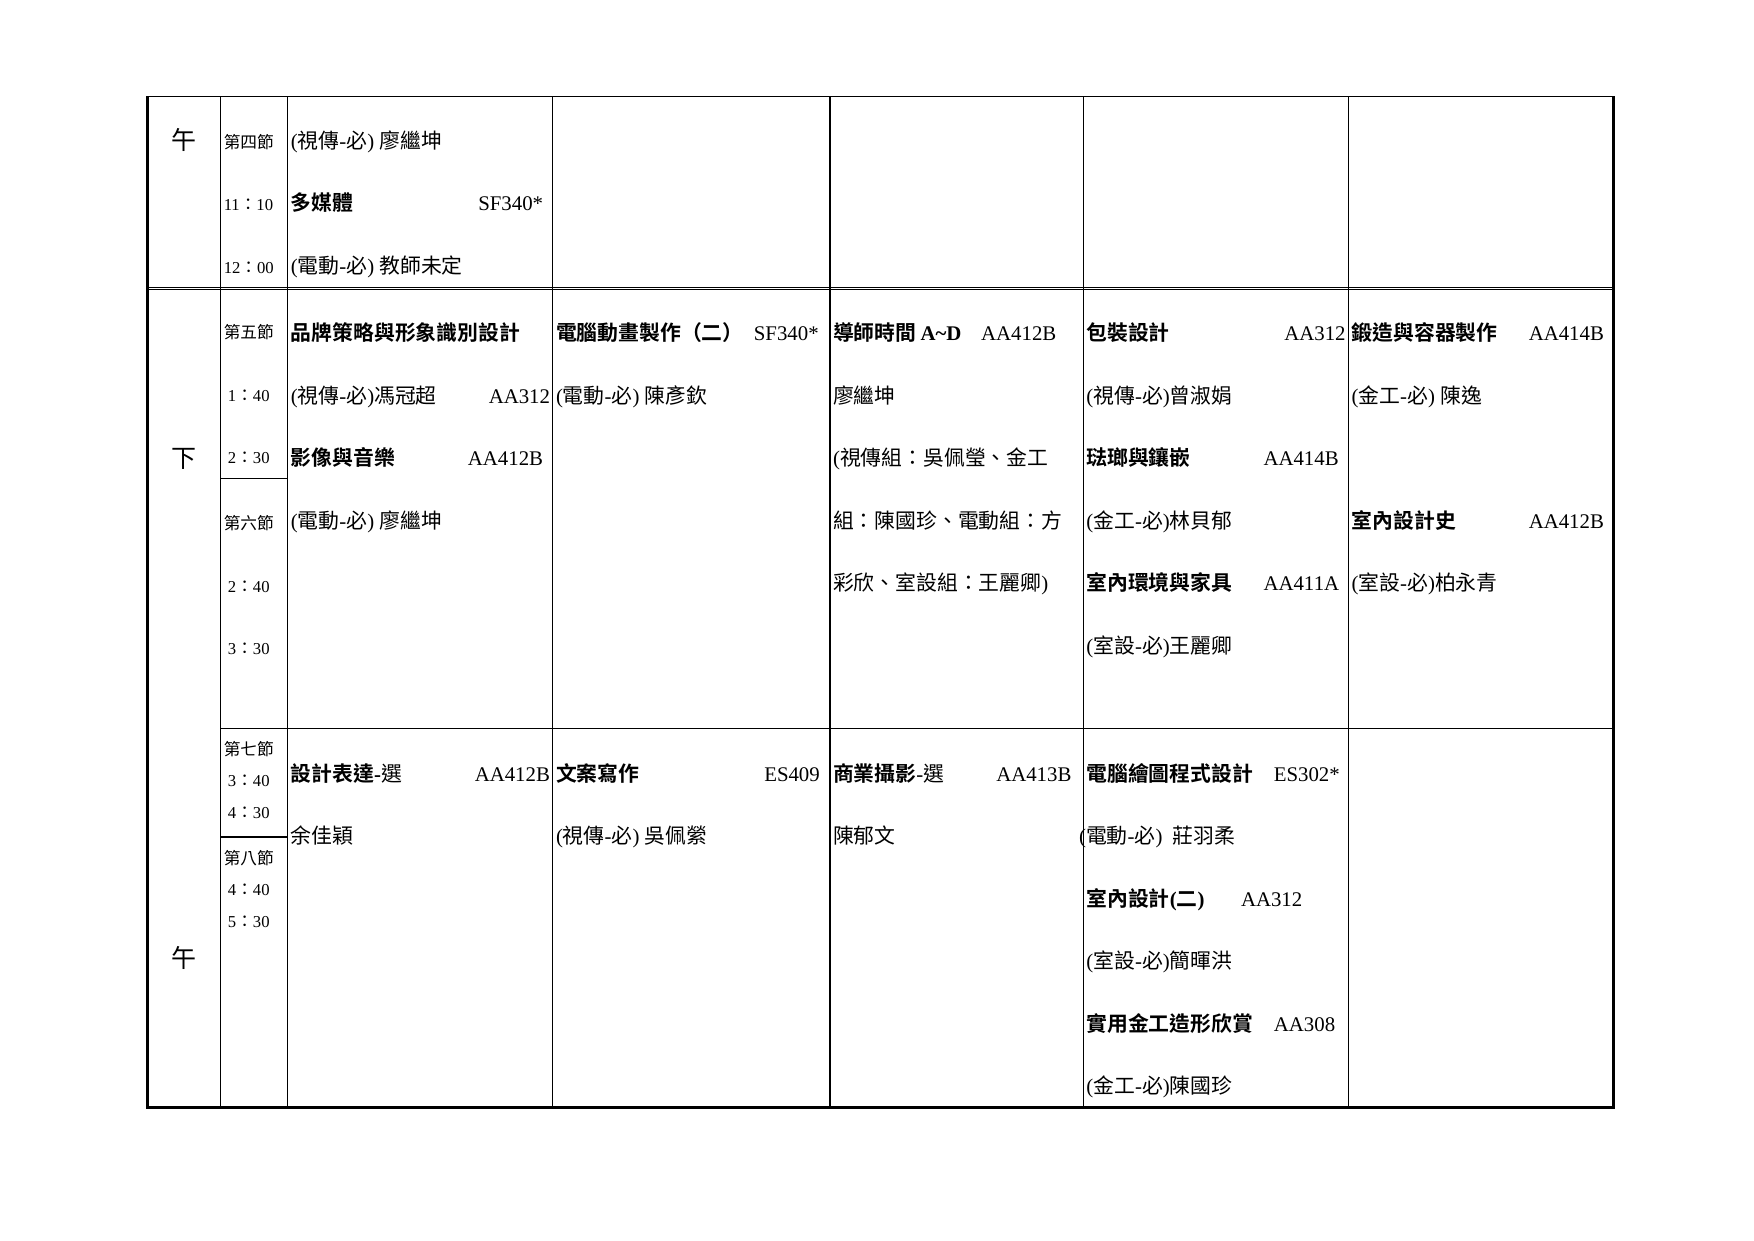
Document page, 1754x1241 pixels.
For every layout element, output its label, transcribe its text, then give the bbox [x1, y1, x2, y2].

table_cell 第七節 3：40 4：30 [221, 729, 287, 836]
table_cell [1349, 729, 1612, 1106]
table_cell 導師時間A~D AA412B 廖繼坤 (視傳組：吳佩瑩、金工組：陳國珍、電動組：方彩欣、室設組：王麗卿) [831, 290, 1083, 727]
table_cell 商業攝影-選 AA413B 陳郁文 [831, 729, 1083, 1106]
table_cell 電腦動畫製作（二） SF340* (電動-必) 陳彥欽 [553, 290, 829, 727]
table_cell 第五節 1：40 2：30 [221, 290, 287, 477]
table_cell 電腦繪圖程式設計 ES302* (電動-必) 莊羽柔 室內設計(二) AA312 (室設-必)簡暉洪 實用金工造形欣賞 AA308 (金工-必)陳國珍 [1084, 729, 1348, 1106]
table_cell 品牌策略與形象識別設計 (視傳-必)馮冠超 AA312 影像與音樂 AA412B (電動-必) 廖繼坤 [288, 290, 552, 727]
table_cell 鍛造與容器製作 AA414B (金工-必) 陳逸 室內設計史 AA412B (室設-必)柏永青 [1349, 290, 1612, 727]
table_cell [831, 97, 1083, 287]
table_cell 設計表達-選 AA412B 余佳穎 [288, 729, 552, 1106]
table_cell (視傳-必) 廖繼坤 多媒體 SF340* (電動-必) 教師未定 [288, 97, 552, 287]
table_cell 第六節 2：40 3：30 [221, 479, 287, 727]
table_cell 下 午 [149, 290, 220, 1106]
table_cell 第八節 4：40 5：30 [221, 838, 287, 1106]
table_cell [1084, 97, 1348, 287]
table_cell 午 [149, 97, 220, 287]
table_cell [1349, 97, 1612, 287]
table_cell 文案寫作 ES409 (視傳-必) 吳佩縈 [553, 729, 829, 1106]
table_cell 第四節 11：10 12：00 [221, 97, 287, 287]
table_cell [553, 97, 829, 287]
table_cell 包裝設計 AA312 (視傳-必)曾淑娟 琺瑯與鑲嵌 AA414B (金工-必)林貝郁 室內環境與家具 AA411A (室設-必)王麗卿 [1084, 290, 1348, 727]
